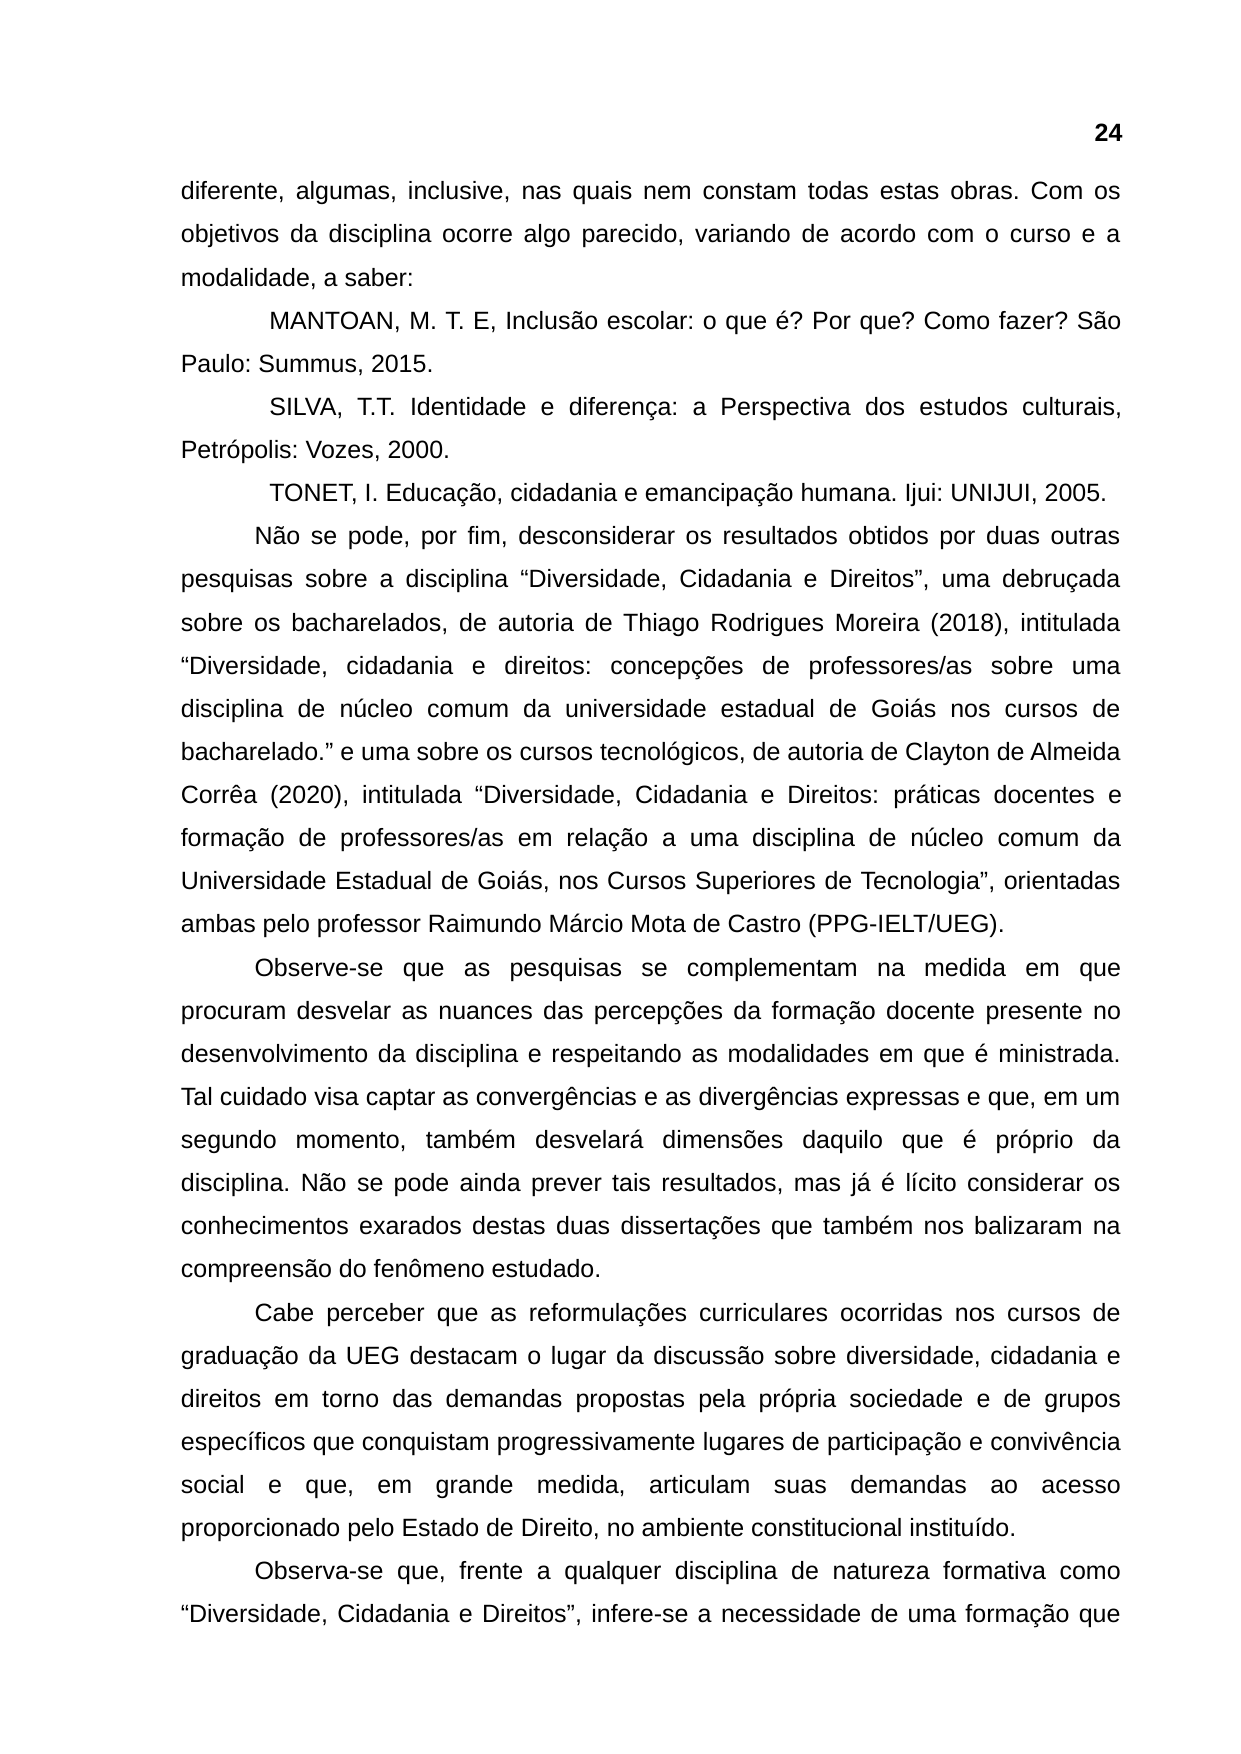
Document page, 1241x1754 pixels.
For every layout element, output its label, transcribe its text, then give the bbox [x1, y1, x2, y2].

text SILVA, T.T. Identidade e diferença: a Perspectiva dos estudos culturais, Petrópolis: Vozes, 2000. [181, 392, 1122, 464]
text diferente, algumas, inclusive, nas quais nem constam todas estas obras. Com os objetivos da disciplina ocorre algo parecido, variando de acordo com o curso e a modalidade, a saber: [181, 176, 1122, 291]
text Observe-se que as pesquisas se complementam na medida em que procuram desvelar as nuances das percepções da formação docente presente no desenvolvimento da disciplina e respeitando as modalidades em que é ministrada. Tal cuidado visa captar as convergências e as divergências expressas e que, em um segundo momento, também desvelará dimensões daquilo que é próprio da disciplina. Não se pode ainda prever tais resultados, mas já é lícito considerar os conhecimentos exarados destas duas dissertações que também nos balizaram na compreensão do fenômeno estudado. [181, 953, 1122, 1283]
text Cabe perceber que as reformulações curriculares ocorridas nos cursos de graduação da UEG destacam o lugar da discussão sobre diversidade, cidadania e direitos em torno das demandas propostas pela própria sociedade e de grupos específicos que conquistam progressivamente lugares de participação e convivência social e que, em grande medida, articulam suas demandas ao acesso proporcionado pelo Estado de Direito, no ambiente constitucional instituído. [181, 1298, 1122, 1542]
text Observa-se que, frente a qualquer disciplina de natureza formativa como “Diversidade, Cidadania e Direitos”, infere-se a necessidade de uma formação que [181, 1556, 1122, 1628]
text TONET, I. Educação, cidadania e emancipação humana. Ijui: UNIJUI, 2005. [181, 478, 1122, 507]
text MANTOAN, M. T. E, Inclusão escolar: o que é? Por que? Como fazer? São Paulo: Summus, 2015. [181, 306, 1122, 378]
text Não se pode, por fim, desconsiderar os resultados obtidos por duas outras pesquisas sobre a disciplina “Diversidade, Cidadania e Direitos”, uma debruçada sobre os bacharelados, de autoria de Thiago Rodrigues Moreira (2018), intitulada “Diversidade, cidadania e direitos: concepções de professores/as sobre uma disciplina de núcleo comum da universidade estadual de Goiás nos cursos de bacharelado.” e uma sobre os cursos tecnológicos, de autoria de Clayton de Almeida Corrêa (2020), intitulada “Diversidade, Cidadania e Direitos: práticas docentes e formação de professores/as em relação a uma disciplina de núcleo comum da Universidade Estadual de Goiás, nos Cursos Superiores de Tecnologia”, orientadas ambas pelo professor Raimundo Márcio Mota de Castro (PPG-IELT/UEG). [181, 521, 1122, 938]
